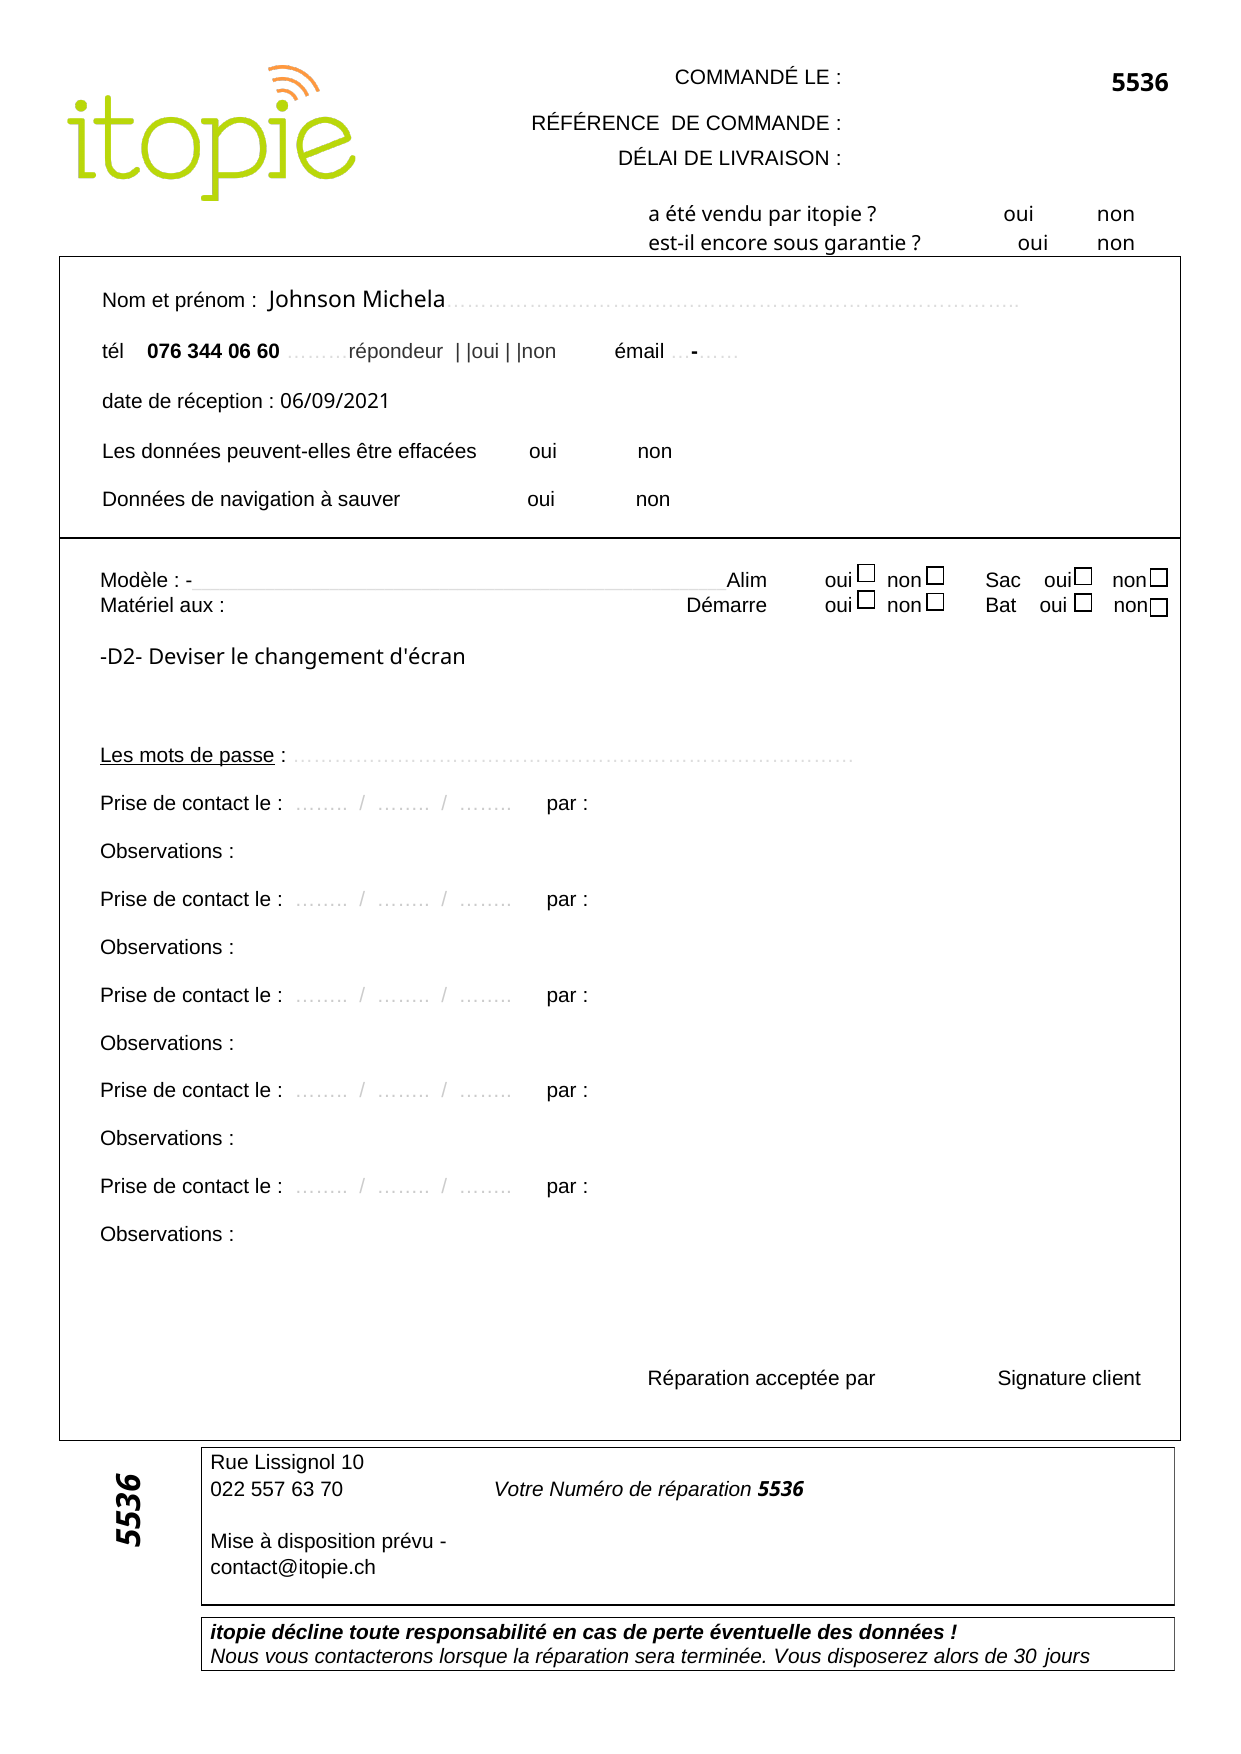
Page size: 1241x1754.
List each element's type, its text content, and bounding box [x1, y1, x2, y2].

text Observations : [60, 931, 1180, 958]
text tél 076 344 06 60 ………répondeur | |oui | |non émail …-…… [60, 335, 1180, 362]
text Observations : [60, 1219, 1180, 1246]
table_header 5536 [847, 59, 1180, 104]
table_header 5536 [59, 1441, 195, 1677]
text Modèle : - Alim oui non Sac oui non [879, 562, 925, 590]
table_cell RÉFÉRENCE DE COMMANDE : [490, 105, 847, 140]
text Prise de contact le : …….. / …….. / …….. par : [60, 1171, 1180, 1198]
table_cell DÉLAI DE LIVRAISON : [490, 140, 847, 175]
text Réparation acceptée par Signature client [60, 1363, 1180, 1390]
text Modèle : - Alim oui non Sac oui non [60, 562, 856, 590]
text Données de navigation à sauver oui non [60, 484, 1180, 511]
text Observations : [60, 1123, 1180, 1150]
text Les mots de passe : ……………………………………………………………………… [60, 740, 1180, 767]
table_cell [847, 140, 1180, 175]
text Matériel aux : Démarre oui non Bat oui non [60, 590, 1180, 617]
text Modèle : - Alim oui non Sac oui non [948, 562, 1180, 590]
table_cell [847, 105, 1180, 140]
text Nom et prénom : Johnson Michela……………………………………………………………………….. [60, 280, 1180, 314]
text Prise de contact le : …….. / …….. / …….. par : [60, 788, 1180, 815]
text Observations : [60, 836, 1180, 863]
text a été vendu par itopie ? oui non [59, 199, 1181, 228]
text est-il encore sous garantie ? oui non [59, 228, 1181, 256]
text Observations : [60, 1027, 1180, 1054]
picture [67, 65, 356, 201]
table_header COMMANDÉ LE : [490, 59, 847, 104]
table_cell itopie décline toute responsabilité en cas de perte éventuelle des données ! Nous vous contacterons lorsque la réparation sera terminée. Vous disposerez alors de 30 jours [195, 1611, 1180, 1677]
table_header Rue Lissignol 10 022 557 63 70 Votre Numéro de réparation 5536 Mise à disposition prévu - contact@itopie.ch [195, 1441, 1180, 1611]
text Prise de contact le : …….. / …….. / …….. par : [60, 883, 1180, 911]
text Prise de contact le : …….. / …….. / …….. par : [60, 979, 1180, 1006]
text Prise de contact le : …….. / …….. / …….. par : [60, 1075, 1180, 1102]
text date de réception : 06/09/2021 [60, 383, 1180, 415]
text -D2- Deviser le changement d'écran [60, 638, 1180, 671]
text Les données peuvent-elles être effacées oui non [60, 436, 1180, 463]
